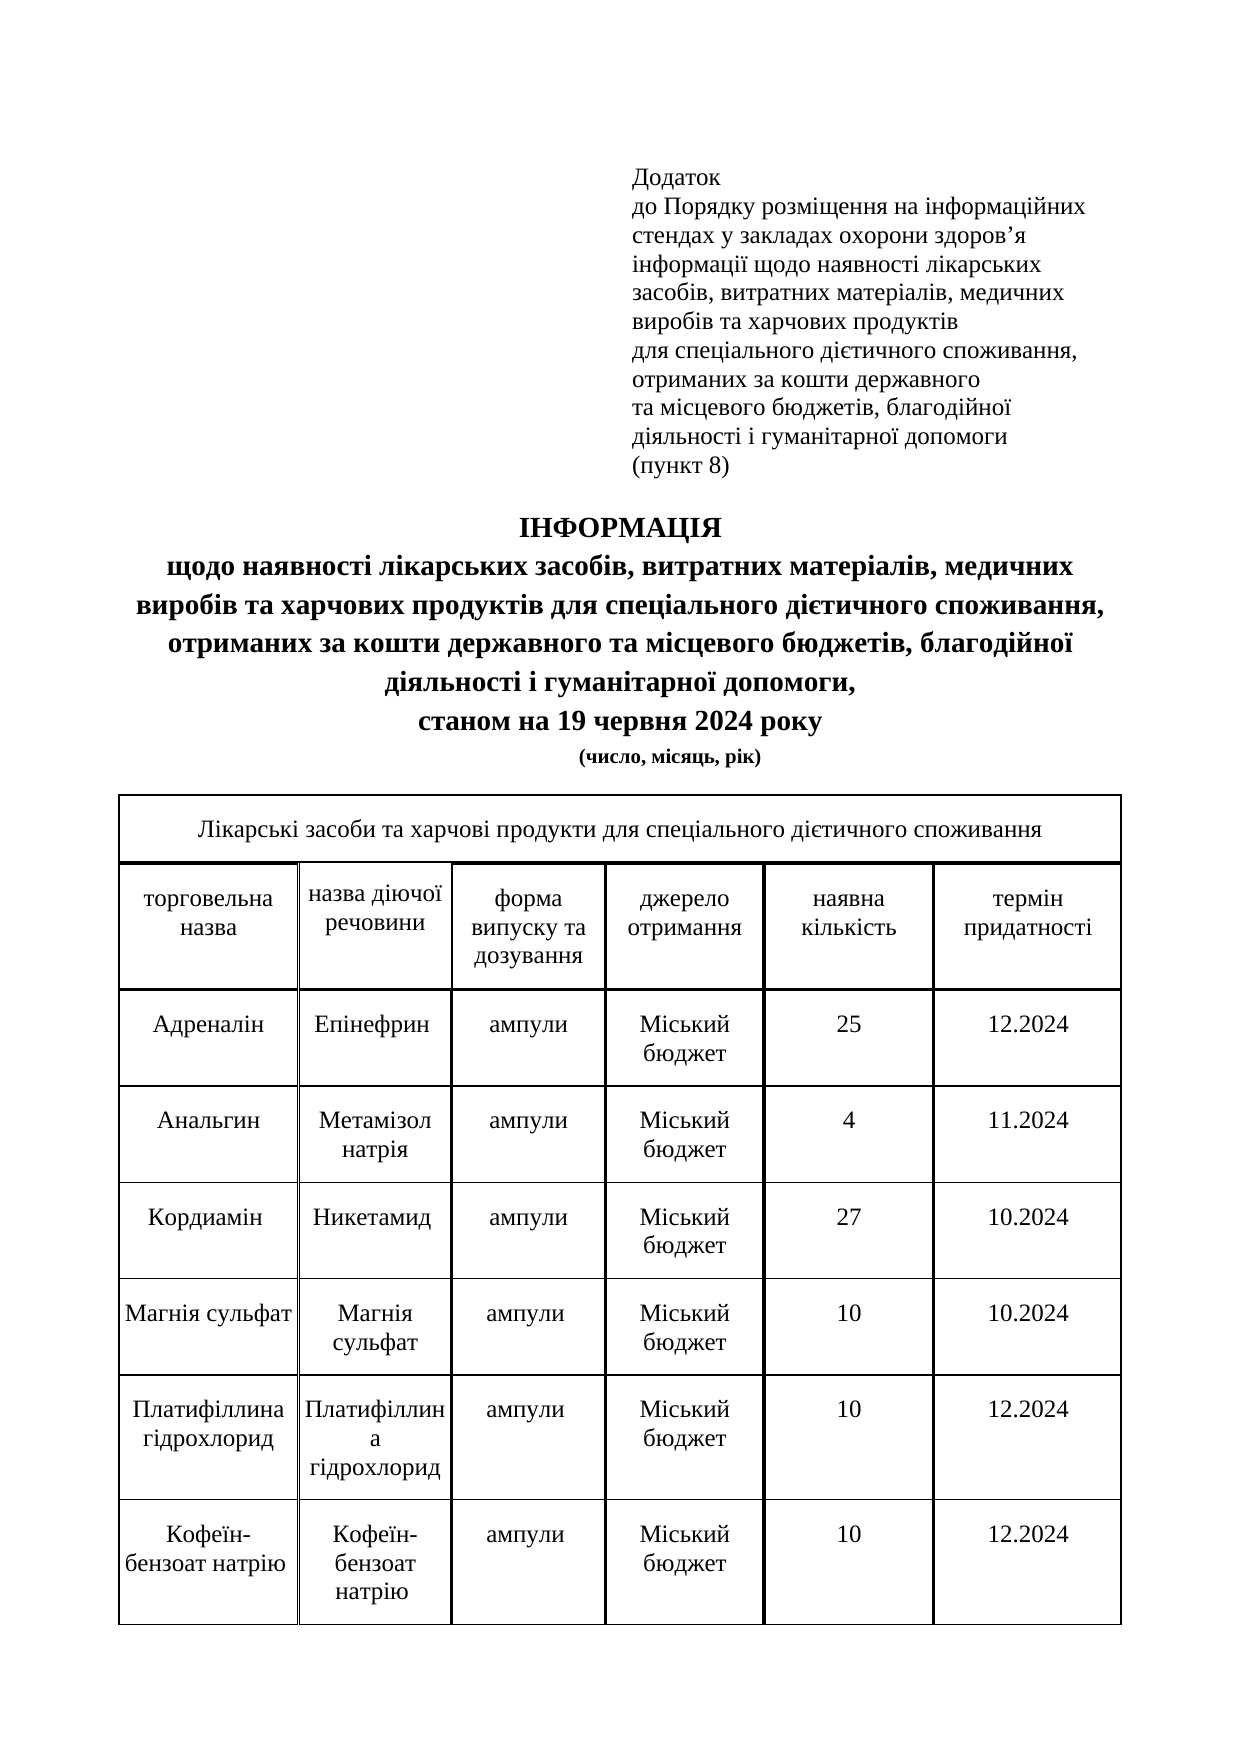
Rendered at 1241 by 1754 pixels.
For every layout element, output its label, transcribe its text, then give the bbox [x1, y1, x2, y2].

table_cell 12.2024 [935, 991, 1120, 1085]
table_cell Анальгин [120, 1087, 297, 1182]
table_cell 25 [766, 991, 932, 1085]
table_cell Міський бюджет [607, 991, 762, 1085]
table_cell 10 [766, 1376, 932, 1499]
table_cell Кордиамін [120, 1183, 297, 1278]
table_cell Метамізол натрія [300, 1087, 450, 1182]
table_cell термін придатності [935, 865, 1120, 988]
table_cell Кофеїн- бензоат натрію [300, 1500, 450, 1624]
table_cell наявна кількість [766, 865, 932, 988]
table_cell Епінефрин [300, 991, 450, 1085]
table_cell Кофеїн- бензоат натрію [120, 1500, 297, 1624]
table_cell 10 [766, 1279, 932, 1374]
table_cell 10 [766, 1500, 932, 1624]
table_cell 10.2024 [935, 1183, 1120, 1278]
table_cell Платифіллина гідрохлорид [300, 1376, 450, 1499]
table_cell ампули [453, 991, 604, 1085]
table_cell 12.2024 [935, 1500, 1120, 1624]
table_cell ампули [453, 1376, 604, 1499]
table_cell Магнія сульфат [300, 1279, 450, 1374]
table_cell Платифіллина гідрохлорид [120, 1376, 297, 1499]
table_cell ампули [453, 1183, 604, 1278]
table_cell Адреналін [120, 991, 297, 1085]
text ІНФОРМАЦІЯ щодо наявності лікарських засобів, витратних матеріалів, медичних виробів та харчових продуктів для спеціального дієтичного споживання, отриманих за кошти державного та місцевого бюджетів, благодійної діяльності і гуманітарної допомоги, станом на 19 червня 2024 року (число, місяць, рік) [118, 510, 1122, 769]
table_cell Міський бюджет [607, 1087, 762, 1182]
table_header Лікарські засоби та харчові продукти для спеціального дієтичного споживання [120, 796, 1120, 861]
table_cell Міський бюджет [607, 1279, 762, 1374]
table_cell 10.2024 [935, 1279, 1120, 1374]
table_cell ампули [453, 1279, 604, 1374]
table_cell ампули [453, 1500, 604, 1624]
table_header Додаток до Порядку розміщення на інформаційних стендах у закладах охорони здоров’я інформації щодо наявності лікарських засобів, витратних матеріалів, медичних виробів та харчових продуктів для спеціального дієтичного споживання, отриманих за кошти державного та місцевого бюджетів, благодійної діяльності і гуманітарної допомоги (пункт 8) [118, 147, 1122, 494]
table_cell джерело отримання [607, 865, 762, 988]
table_cell Никетамид [300, 1183, 450, 1278]
table_cell 27 [766, 1183, 932, 1278]
table_cell Магнія сульфат [120, 1279, 297, 1374]
table_cell ампули [453, 1087, 604, 1182]
table_cell Міський бюджет [607, 1183, 762, 1278]
table_cell Міський бюджет [607, 1500, 762, 1624]
table_cell торговельна назва [120, 865, 297, 988]
table_cell форма випуску та дозування [453, 865, 604, 988]
table_cell 12.2024 [935, 1376, 1120, 1499]
table_cell Міський бюджет [607, 1376, 762, 1499]
table_cell 11.2024 [935, 1087, 1120, 1182]
table_cell назва діючої речовини [300, 863, 451, 988]
table_cell 4 [766, 1087, 932, 1182]
